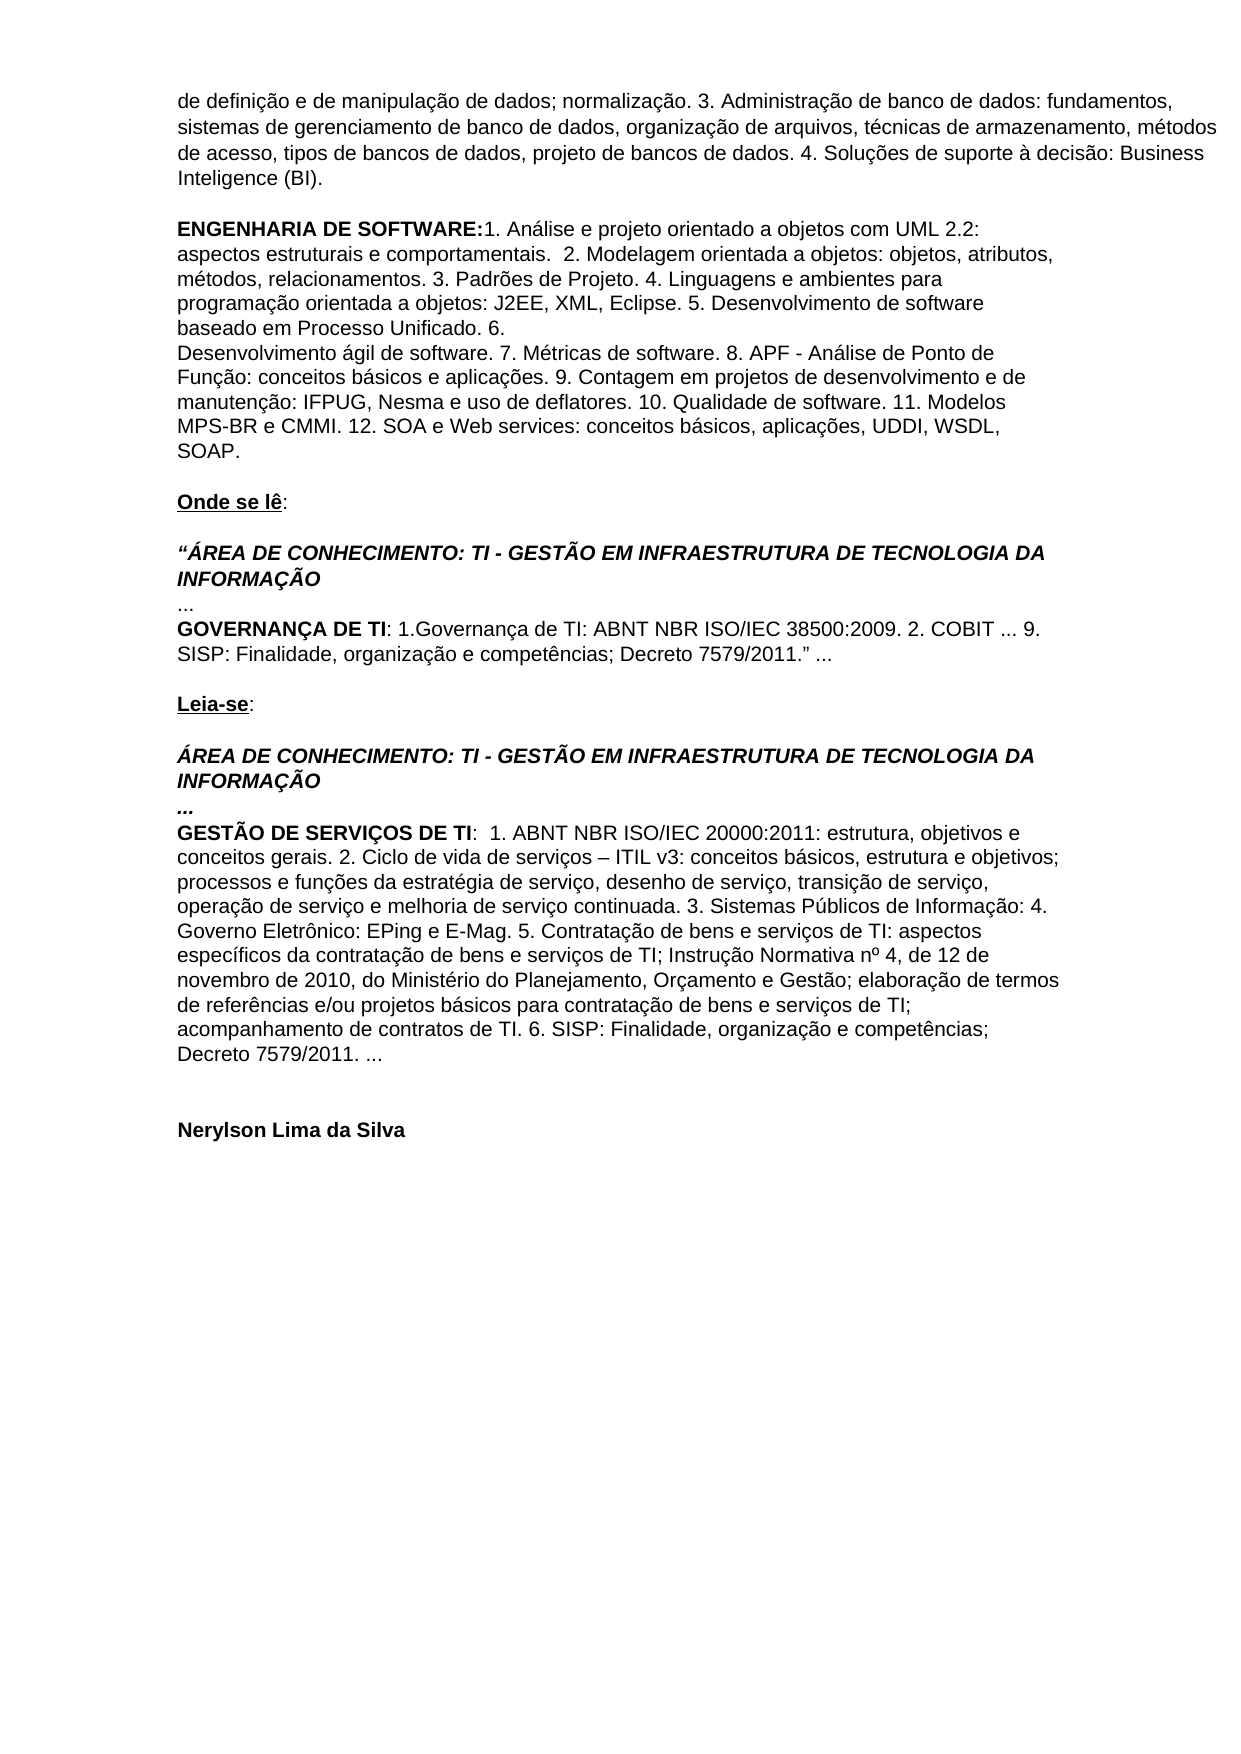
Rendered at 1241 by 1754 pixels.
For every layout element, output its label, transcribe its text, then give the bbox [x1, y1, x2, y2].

text “ÁREA DE CONHECIMENTO: TI - GESTÃO EM INFRAESTRUTURA DE TECNOLOGIA DA [177, 541, 1240, 565]
text GESTÃO DE SERVIÇOS DE TI: 1. ABNT NBR ISO/IEC 20000:2011: estrutura, objetivos e conceitos gerais. 2. Ciclo de vida de serviços – ITIL v3: conceitos básicos, estrutura e objetivos; processos e funções da estratégia de serviço, desenho de serviço, transição de serviço, operação de serviço e melhoria de serviço continuada. 3. Sistemas Públicos de Informação: 4. Governo Eletrônico: EPing e E-Mag. 5. Contratação de bens e serviços de TI: aspectos específicos da contratação de bens e serviços de TI; Instrução Normativa nº 4, de 12 de novembro de 2010, do Ministério do Planejamento, Orçamento e Gestão; elaboração de termos de referências e/ou projetos básicos para contratação de bens e serviços de TI; acompanhamento de contratos de TI. 6. SISP: Finalidade, organização e competências; Decreto 7579/2011. ... [177, 820, 1064, 1066]
text ÁREA DE CONHECIMENTO: TI - GESTÃO EM INFRAESTRUTURA DE TECNOLOGIA DA [177, 743, 1240, 767]
text INFORMAÇÃO [177, 769, 1240, 793]
text de definição e de manipulação de dados; normalização. 3. Administração de banco de dados: fundamentos, sistemas de gerenciamento de banco de dados, organização de arquivos, técnicas de armazenamento, métodos de acesso, tipos de bancos de dados, projeto de bancos de dados. 4. Soluções de suporte à decisão: Business Inteligence (BI). [177, 89, 1240, 190]
text ENGENHARIA DE SOFTWARE:1. Análise e projeto orientado a objetos com UML 2.2: aspectos estruturais e comportamentais. 2. Modelagem orientada a objetos: objetos, atributos, métodos, relacionamentos. 3. Padrões de Projeto. 4. Linguagens e ambientes para programação orientada a objetos: J2EE, XML, Eclipse. 5. Desenvolvimento de software baseado em Processo Unificado. 6. [177, 217, 1064, 339]
text Leia-se: [177, 692, 1240, 716]
text Onde se lê: [177, 489, 1240, 513]
text INFORMAÇÃO [177, 566, 1240, 590]
text ... [177, 592, 1064, 616]
text Nerylson Lima da Silva [177, 1118, 1062, 1142]
text Desenvolvimento ágil de software. 7. Métricas de software. 8. APF - Análise de Ponto de Função: conceitos básicos e aplicações. 9. Contagem em projetos de desenvolvimento e de manutenção: IFPUG, Nesma e uso de deflatores. 10. Qualidade de software. 11. Modelos MPS-BR e CMMI. 12. SOA e Web services: conceitos básicos, aplicações, UDDI, WSDL, SOAP. [177, 341, 1064, 463]
text GOVERNANÇA DE TI: 1.Governança de TI: ABNT NBR ISO/IEC 38500:2009. 2. COBIT ... 9. SISP: Finalidade, organização e competências; Decreto 7579/2011.” ... [177, 617, 1064, 666]
text ... [177, 795, 1240, 819]
